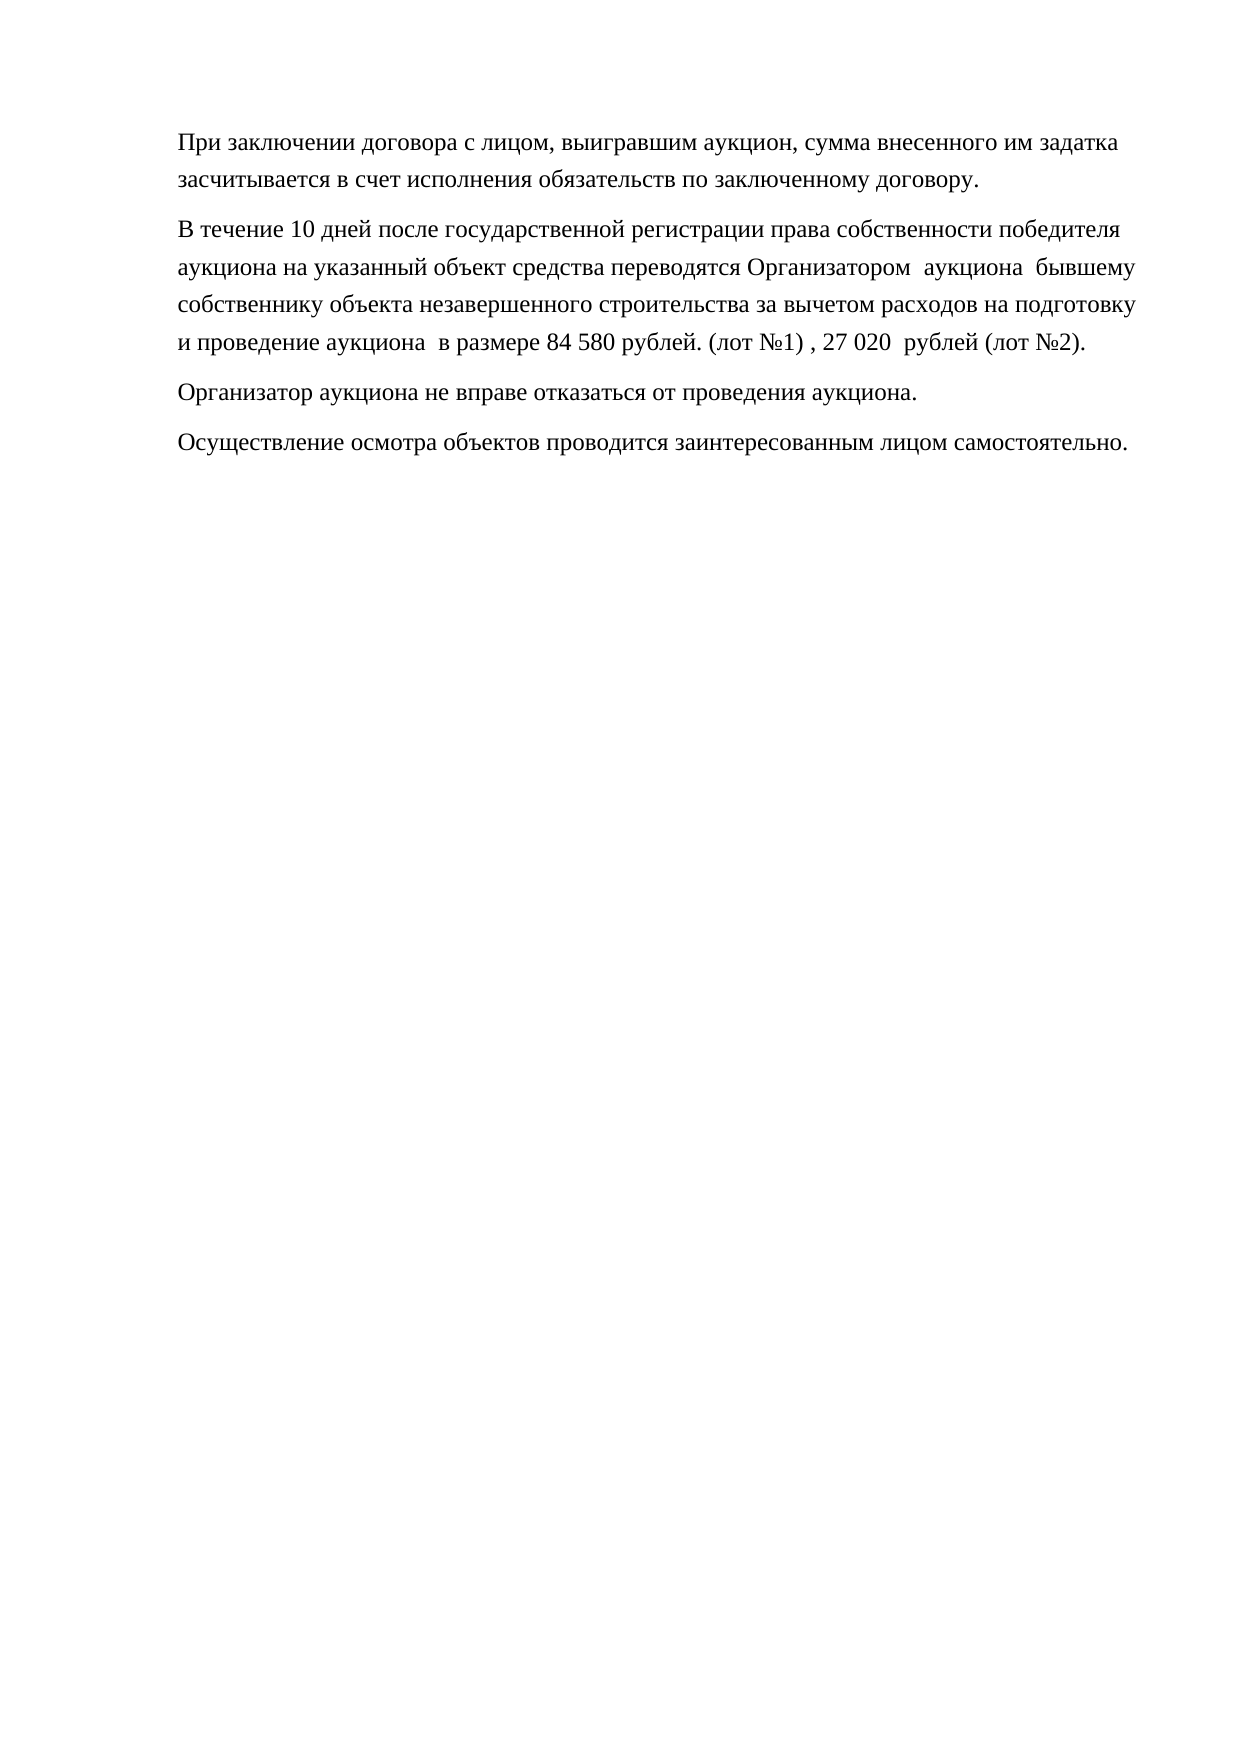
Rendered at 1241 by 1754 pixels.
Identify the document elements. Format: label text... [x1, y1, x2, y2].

text В течение 10 дней после государственной регистрации права собственности победителя аукциона на указанный объект средства переводятся Организатором аукциона бывшему собственнику объекта незавершенного строительства за вычетом расходов на подготовку и проведение аукциона в размере 84 580 рублей. (лот №1) , 27 020 рублей (лот №2). [177, 206, 1152, 356]
text Осуществление осмотра объектов проводится заинтересованным лицом самостоятельно. [177, 418, 1152, 456]
text При заключении договора с лицом, выигравшим аукцион, сумма внесенного им задатка засчитывается в счет исполнения обязательств по заключенному договору. [177, 118, 1152, 193]
text Организатор аукциона не вправе отказаться от проведения аукциона. [177, 368, 1152, 406]
